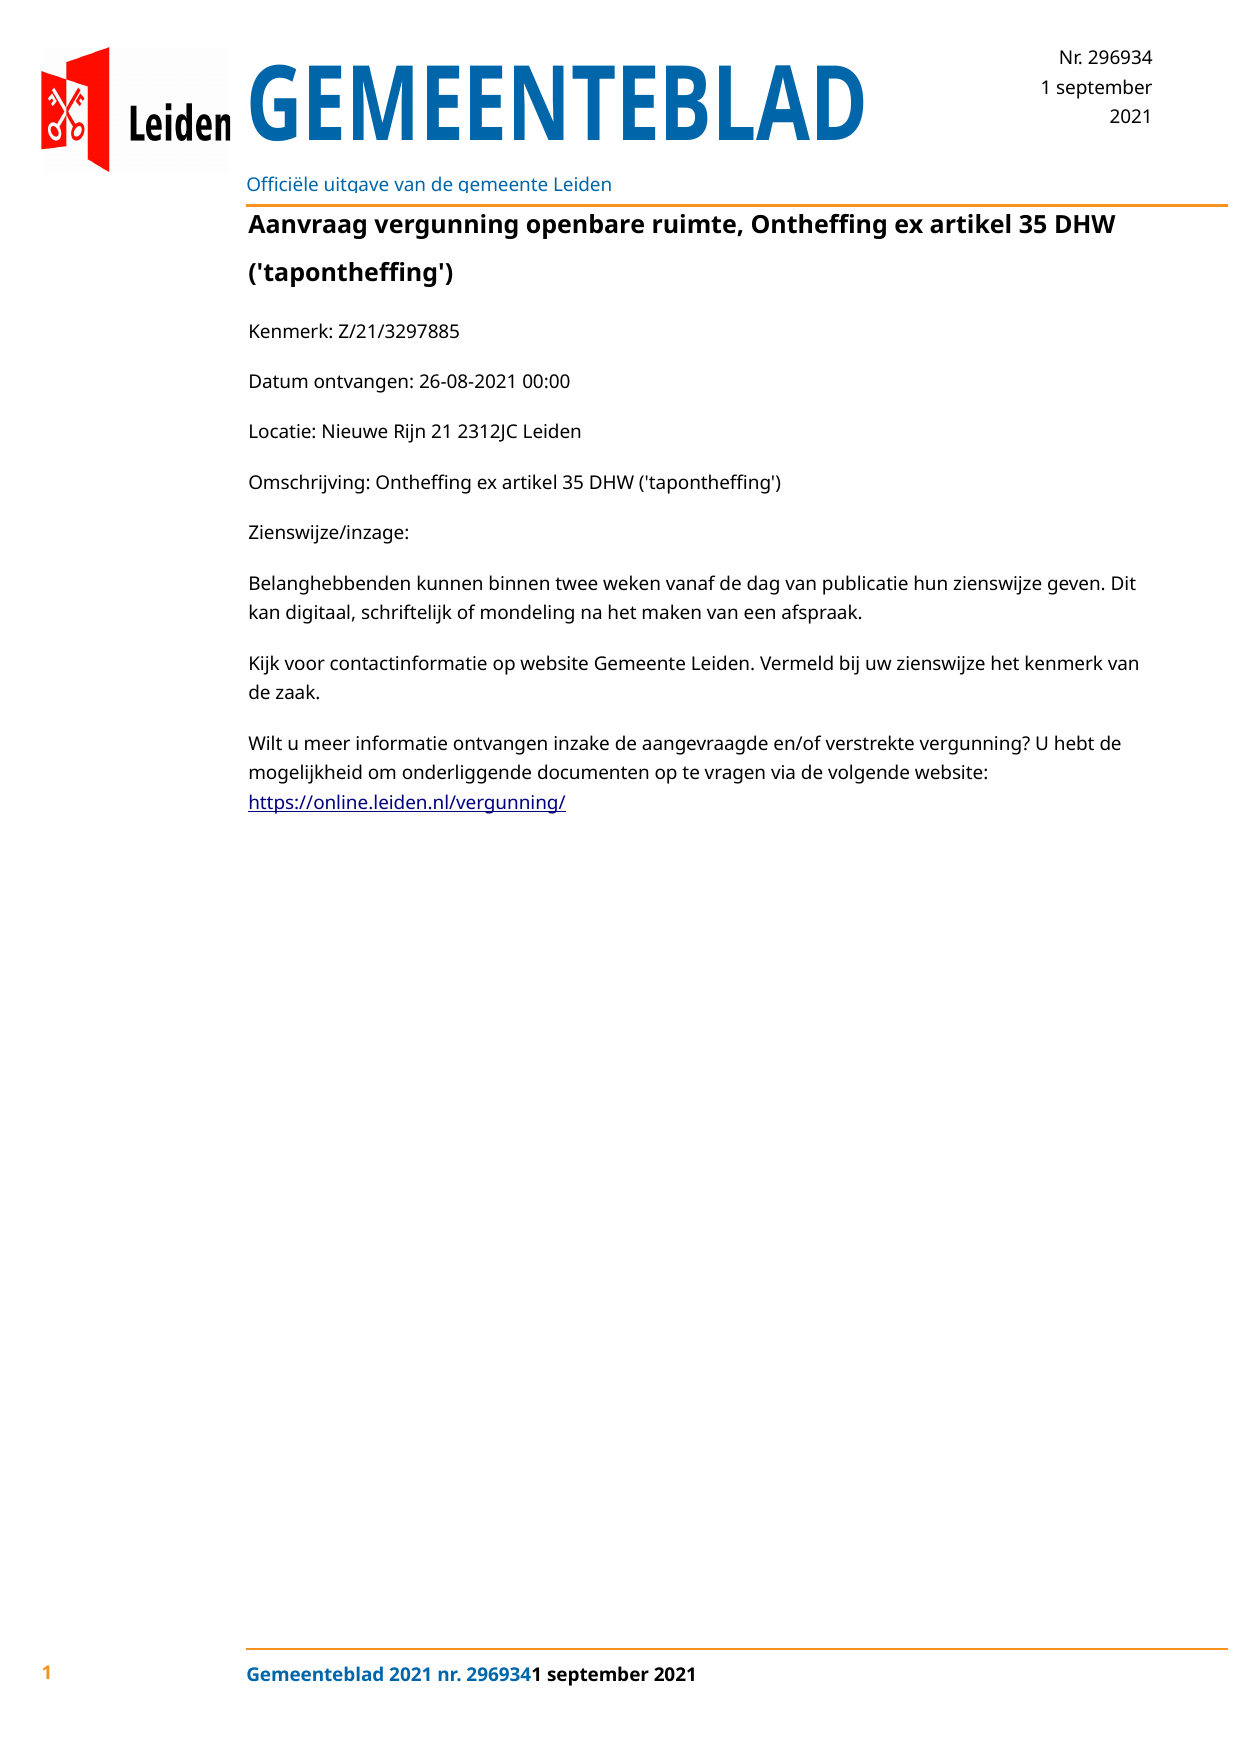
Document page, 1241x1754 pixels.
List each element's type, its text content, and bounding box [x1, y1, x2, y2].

text Locatie: Nieuwe Rijn 21 2312JC Leiden [248, 419, 1152, 444]
text Kijk voor contactinformatie op website Gemeente Leiden. Vermeld bij uw zienswijze het kenmerk van de zaak. [248, 650, 1152, 705]
text Belanghebbenden kunnen binnen twee weken vanaf de dag van publicatie hun zienswijze geven. Dit kan digitaal, schriftelijk of mondeling na het maken van een afspraak. [248, 570, 1152, 625]
text Zienswijze/inzage: [248, 519, 1152, 545]
picture [41, 47, 231, 172]
text Datum ontvangen: 26-08-2021 00:00 [248, 368, 1152, 394]
text Omschrijving: Ontheffing ex artikel 35 DHW ('tapontheffing') [248, 469, 1152, 495]
text Aanvraag vergunning openbare ruimte, Ontheffing ex artikel 35 DHW ('tapontheffing') [248, 207, 1152, 288]
text Kenmerk: Z/21/3297885 [248, 318, 1152, 344]
text Wilt u meer informatie ontvangen inzake de aangevraagde en/of verstrekte vergunning? U hebt de mogelijkheid om onderliggende documenten op te vragen via de volgende website: https://online.leiden.nl/vergunning/ [248, 730, 1152, 815]
